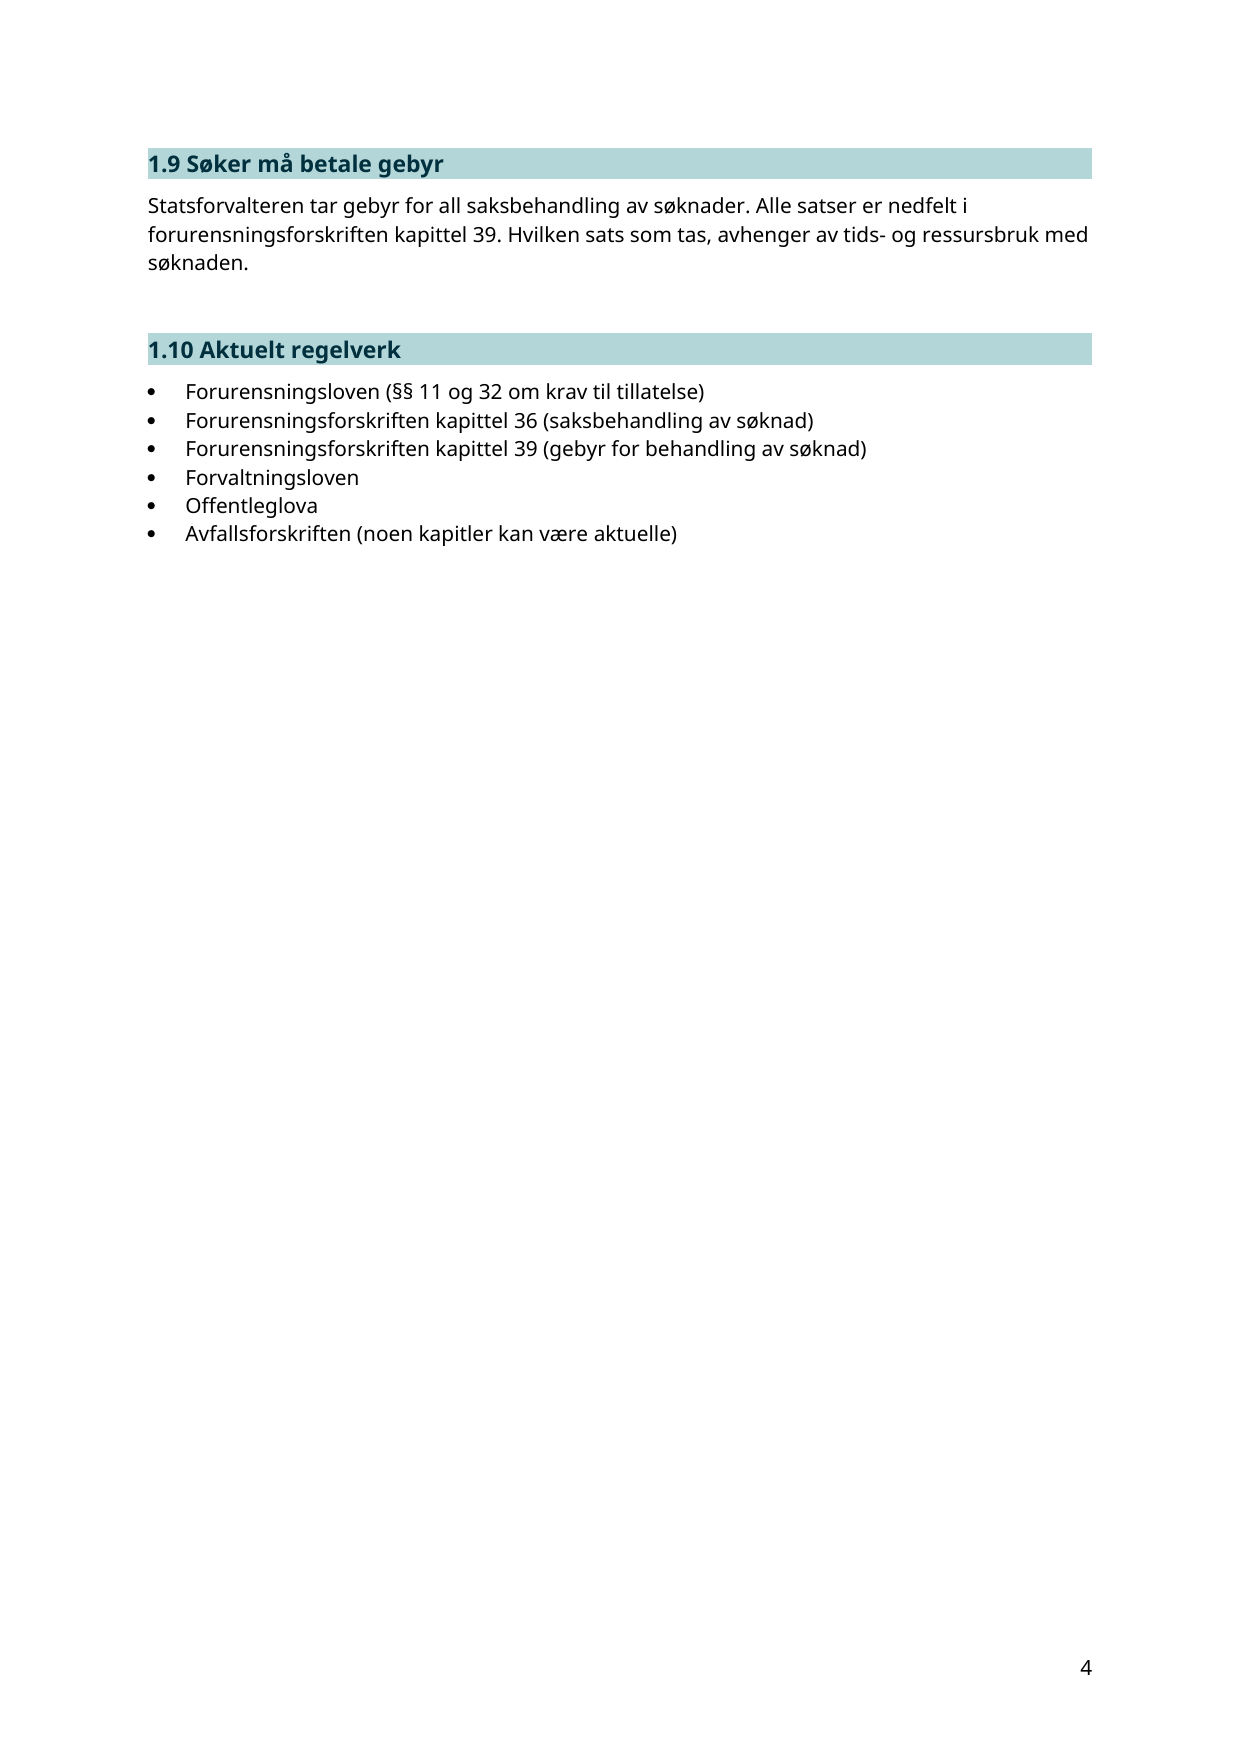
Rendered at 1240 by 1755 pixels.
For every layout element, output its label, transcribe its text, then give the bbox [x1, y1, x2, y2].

list Avfallsforskriften (noen kapitler kan være aktuelle) [148, 519, 1092, 548]
subtitle 1.9 Søker må betale gebyr [148, 148, 1092, 179]
list Offentleglova [148, 491, 1092, 519]
text Statsforvalteren tar gebyr for all saksbehandling av søknader. Alle satser er nedfelt i forurensningsforskriften kapittel 39. Hvilken sats som tas, avhenger av tids- og ressursbruk med søknaden. [148, 191, 1092, 277]
list Forurensningsforskriften kapittel 36 (saksbehandling av søknad) [148, 406, 1092, 434]
list Forvaltningsloven [148, 463, 1092, 491]
list Forurensningsforskriften kapittel 39 (gebyr for behandling av søknad) [148, 434, 1092, 463]
subtitle 1.10 Aktuelt regelverk [148, 333, 1092, 365]
list Forurensningsloven (§§ 11 og 32 om krav til tillatelse) [148, 377, 1092, 406]
